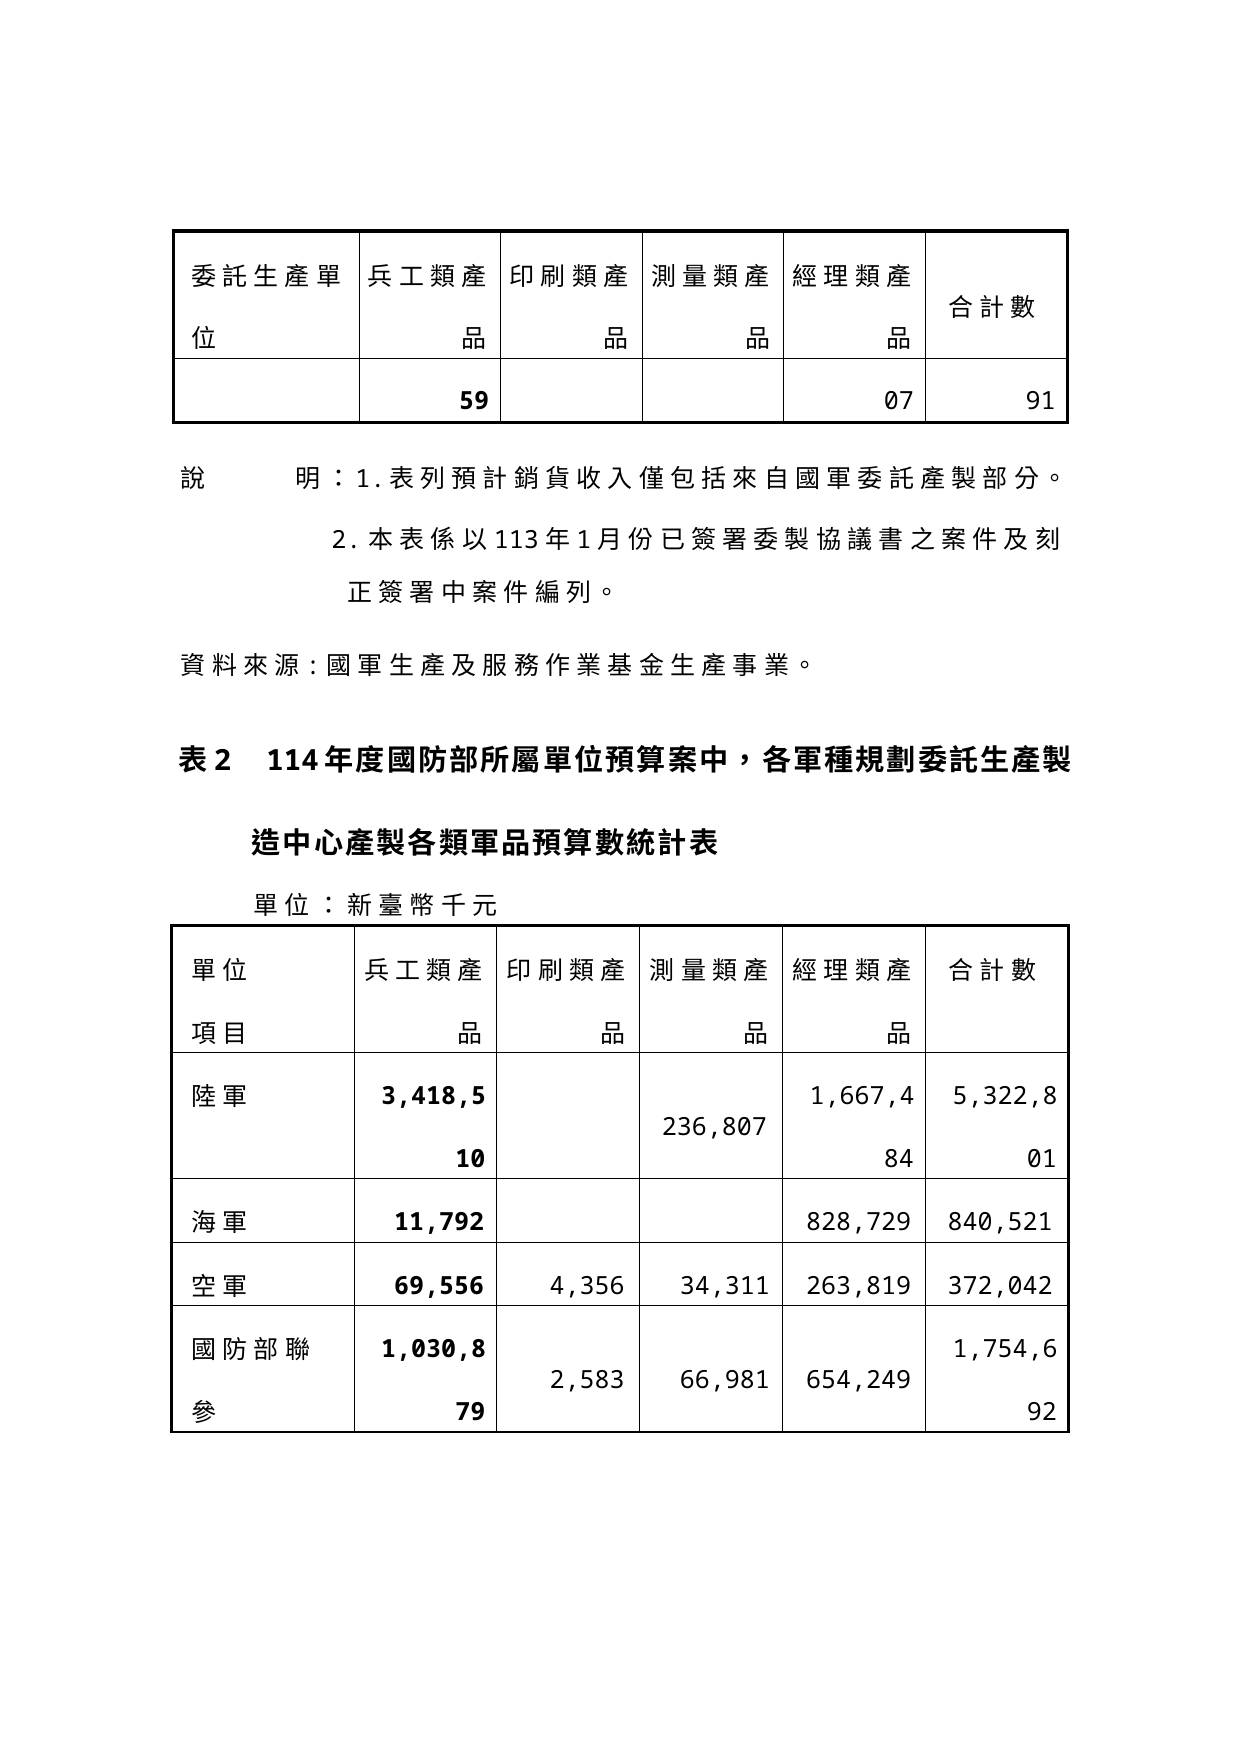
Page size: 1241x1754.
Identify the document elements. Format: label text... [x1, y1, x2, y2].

table_cell 3,418,510 [355, 1053, 496, 1178]
table_cell 91 [926, 359, 1066, 421]
table_cell 840,521 [926, 1179, 1067, 1242]
table_cell 59 [360, 359, 500, 421]
table_cell 828,729 [783, 1179, 925, 1242]
text 表2 114年度國防部所屬單位預算案中，各軍種規劃委託生產製造中心產製各類軍品預算數統計表 單位：新臺幣千元 [177, 674, 1075, 924]
table_header 經理類產品 [783, 927, 925, 1052]
table_header 委託生產單位 [175, 233, 359, 357]
text 說 明：1.表列預計銷貨收入僅包括來自國軍委託產製部分。 [177, 424, 1063, 487]
table_cell 34,311 [640, 1243, 782, 1305]
table_header 印刷類產品 [501, 233, 642, 357]
table_cell [501, 359, 642, 421]
table_cell 1,667,484 [783, 1053, 925, 1178]
table_cell 2,583 [497, 1306, 639, 1431]
table_cell 372,042 [926, 1243, 1067, 1305]
text 2.本表係以113年1月份已簽署委製協議書之案件及刻正簽署中案件編列。 [177, 487, 1063, 612]
table_cell 07 [784, 359, 925, 421]
table_header 合計數 [926, 233, 1066, 357]
table_header 兵工類產品 [355, 927, 496, 1052]
table_cell 654,249 [783, 1306, 925, 1431]
table_cell 66,981 [640, 1306, 782, 1431]
table_cell 陸軍 [173, 1053, 354, 1178]
table_cell [497, 1053, 639, 1178]
table_header 印刷類產品 [497, 927, 639, 1052]
table_cell 4,356 [497, 1243, 639, 1305]
table_cell 69,556 [355, 1243, 496, 1305]
table_cell 海軍 [173, 1179, 354, 1242]
table_cell 1,754,692 [926, 1306, 1067, 1431]
table_cell 263,819 [783, 1243, 925, 1305]
table_cell 236,807 [640, 1053, 782, 1178]
text 資料來源:國軍生產及服務作業基金生產事業。 [177, 612, 1063, 674]
table_cell 1,030,879 [355, 1306, 496, 1431]
table_cell [175, 359, 359, 421]
table_cell [643, 359, 783, 421]
table_cell 11,792 [355, 1179, 496, 1242]
table_header 兵工類產品 [360, 233, 500, 357]
table_header 單位 項目 [173, 927, 354, 1052]
table_cell 空軍 [173, 1243, 354, 1305]
table_header 合計數 [926, 927, 1067, 1052]
table_cell [640, 1179, 782, 1242]
table_cell 國防部聯參 [173, 1306, 354, 1431]
table_header 測量類產品 [640, 927, 782, 1052]
table_cell [497, 1179, 639, 1242]
table_header 經理類產品 [784, 233, 925, 357]
table_header 測量類產品 [643, 233, 783, 357]
table_cell 5,322,801 [926, 1053, 1067, 1178]
